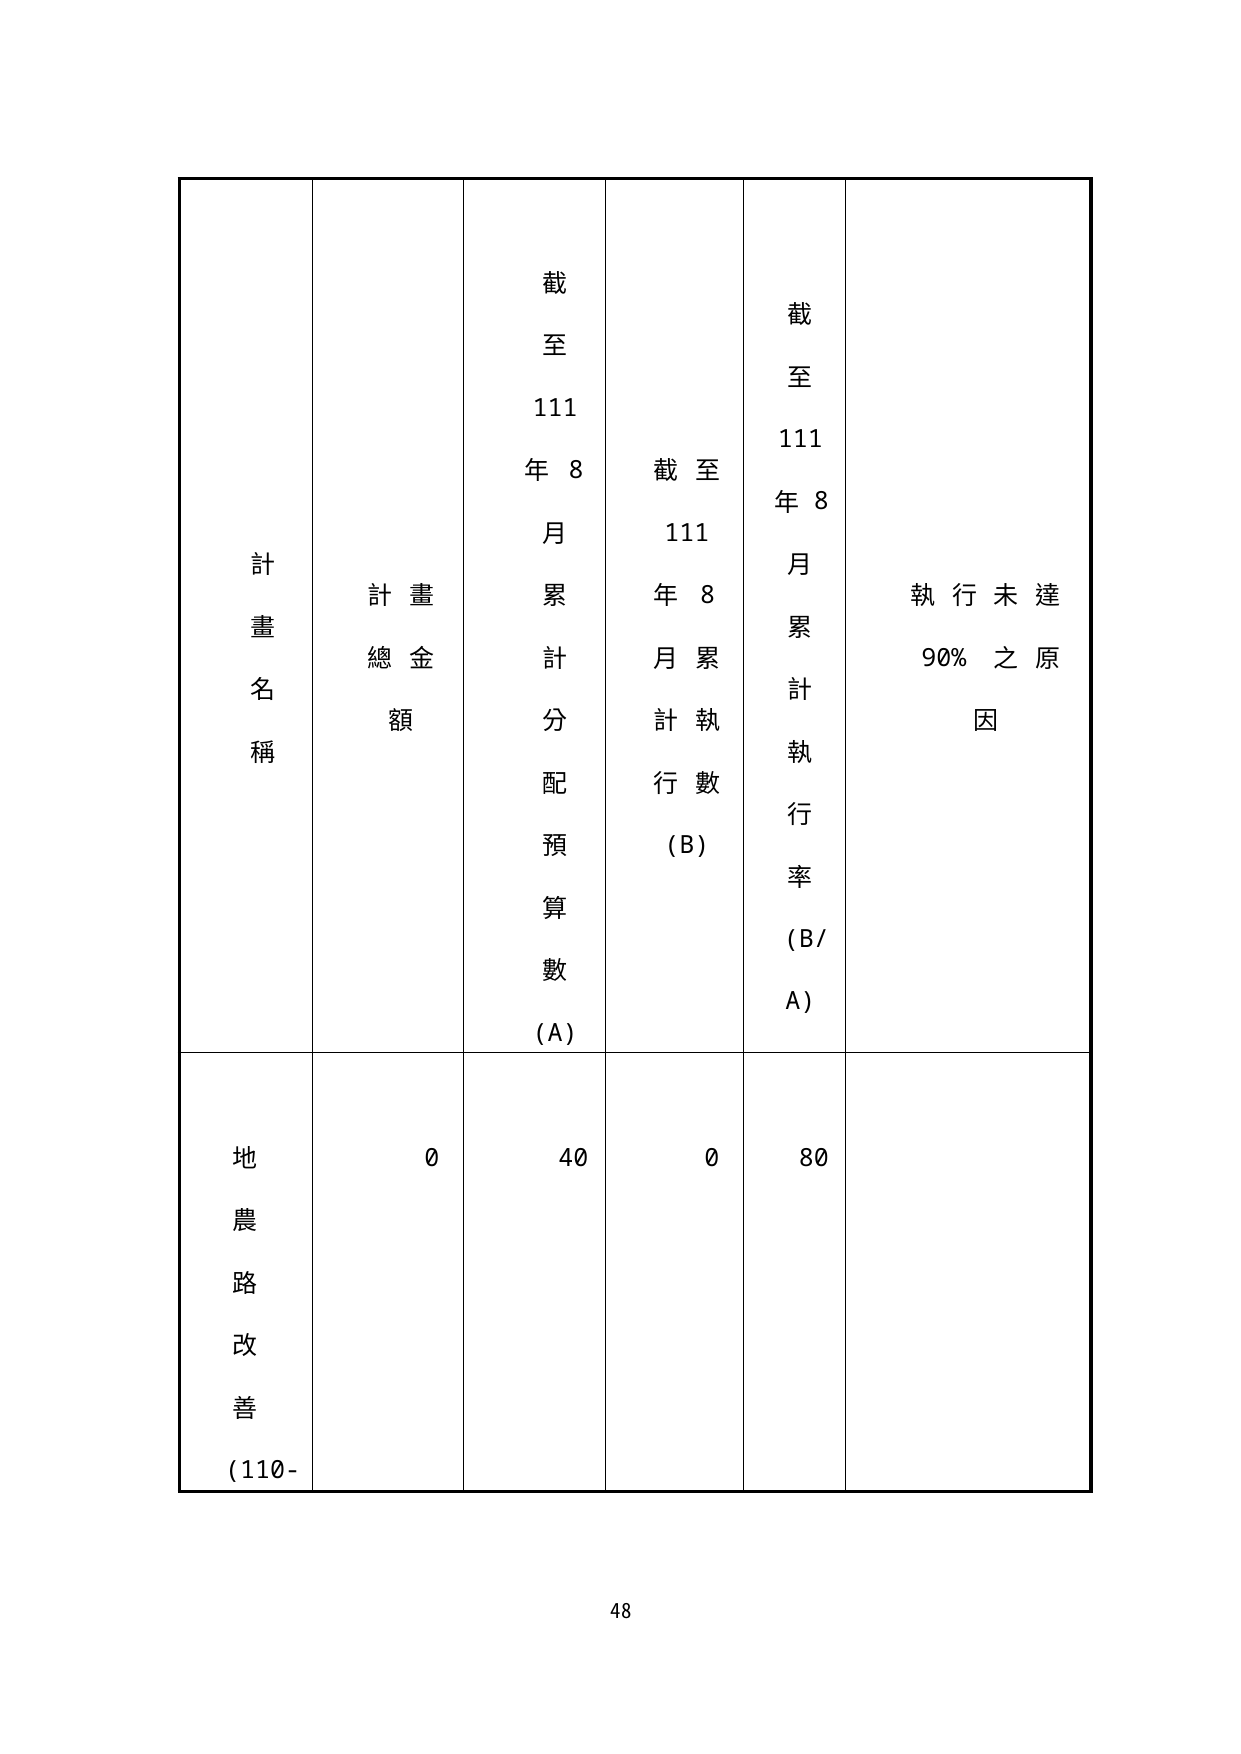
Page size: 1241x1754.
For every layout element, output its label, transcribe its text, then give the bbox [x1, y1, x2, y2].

table_header 截至111年8月累計執行率(B/A) [744, 180, 845, 1052]
table_cell 0 [606, 1053, 743, 1490]
table_header 截至111年8月累計分配預算數(A) [464, 180, 605, 1052]
table_header 截至111年8月累計執行數(B) [606, 180, 743, 1052]
table_cell 40 [464, 1053, 605, 1490]
table_header 執行未達90%之原因 [846, 180, 1089, 1052]
table_cell 80 [744, 1053, 845, 1490]
table_cell 地農路改善(110- [181, 1053, 312, 1490]
table_header 計畫名稱 [181, 180, 312, 1052]
table_cell [846, 1053, 1089, 1490]
table_cell 0 [313, 1053, 463, 1490]
table_header 計畫總金額 [313, 180, 463, 1052]
